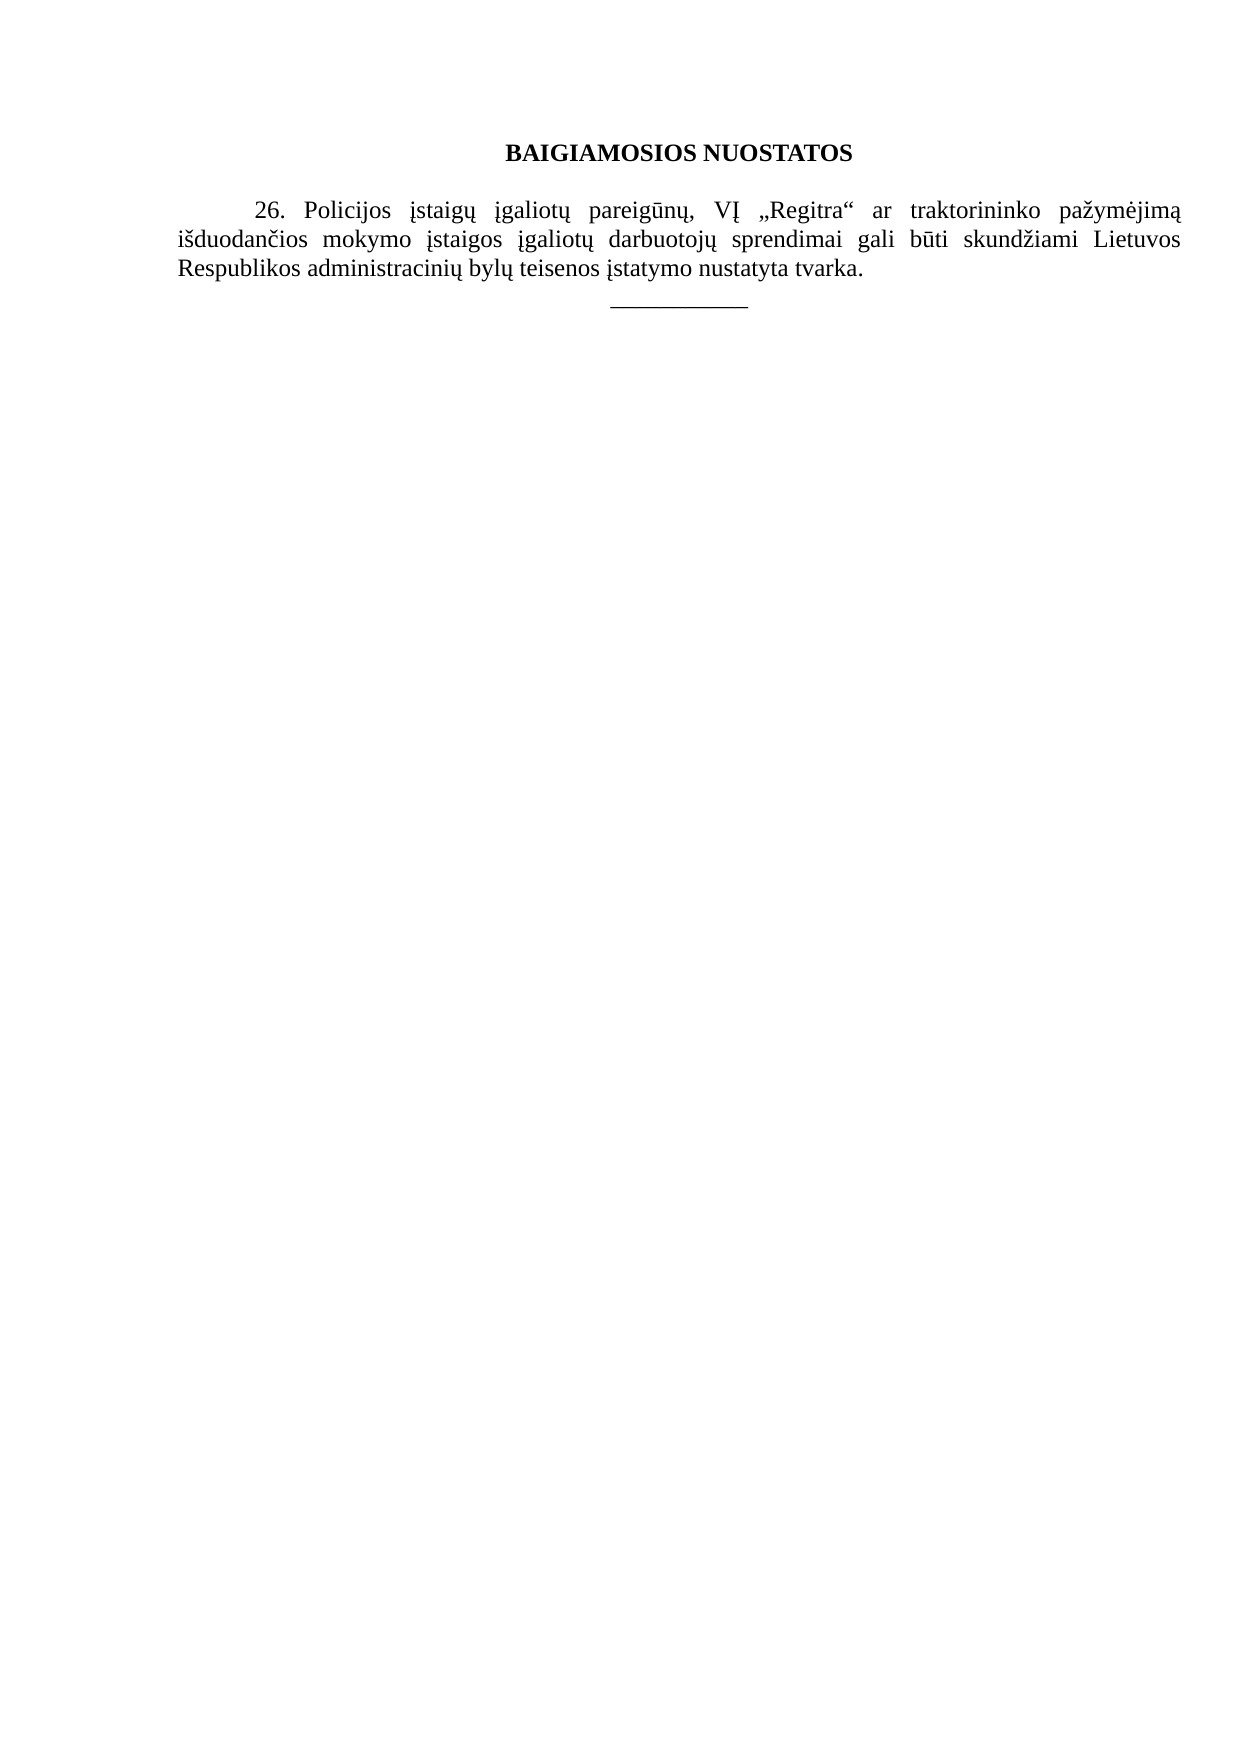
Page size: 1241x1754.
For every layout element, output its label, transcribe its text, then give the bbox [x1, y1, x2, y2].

text BAIGIAMOSIOS NUOSTATOS [177, 138, 1181, 167]
text 26. Policijos įstaigų įgaliotų pareigūnų, VĮ „Regitra“ ar traktorininko pažymėjimą išduodančios mokymo įstaigos įgaliotų darbuotojų sprendimai gali būti skundžiami Lietuvos Respublikos administracinių bylų teisenos įstatymo nustatyta tvarka. [177, 195, 1181, 282]
text ___________ [177, 282, 1181, 310]
